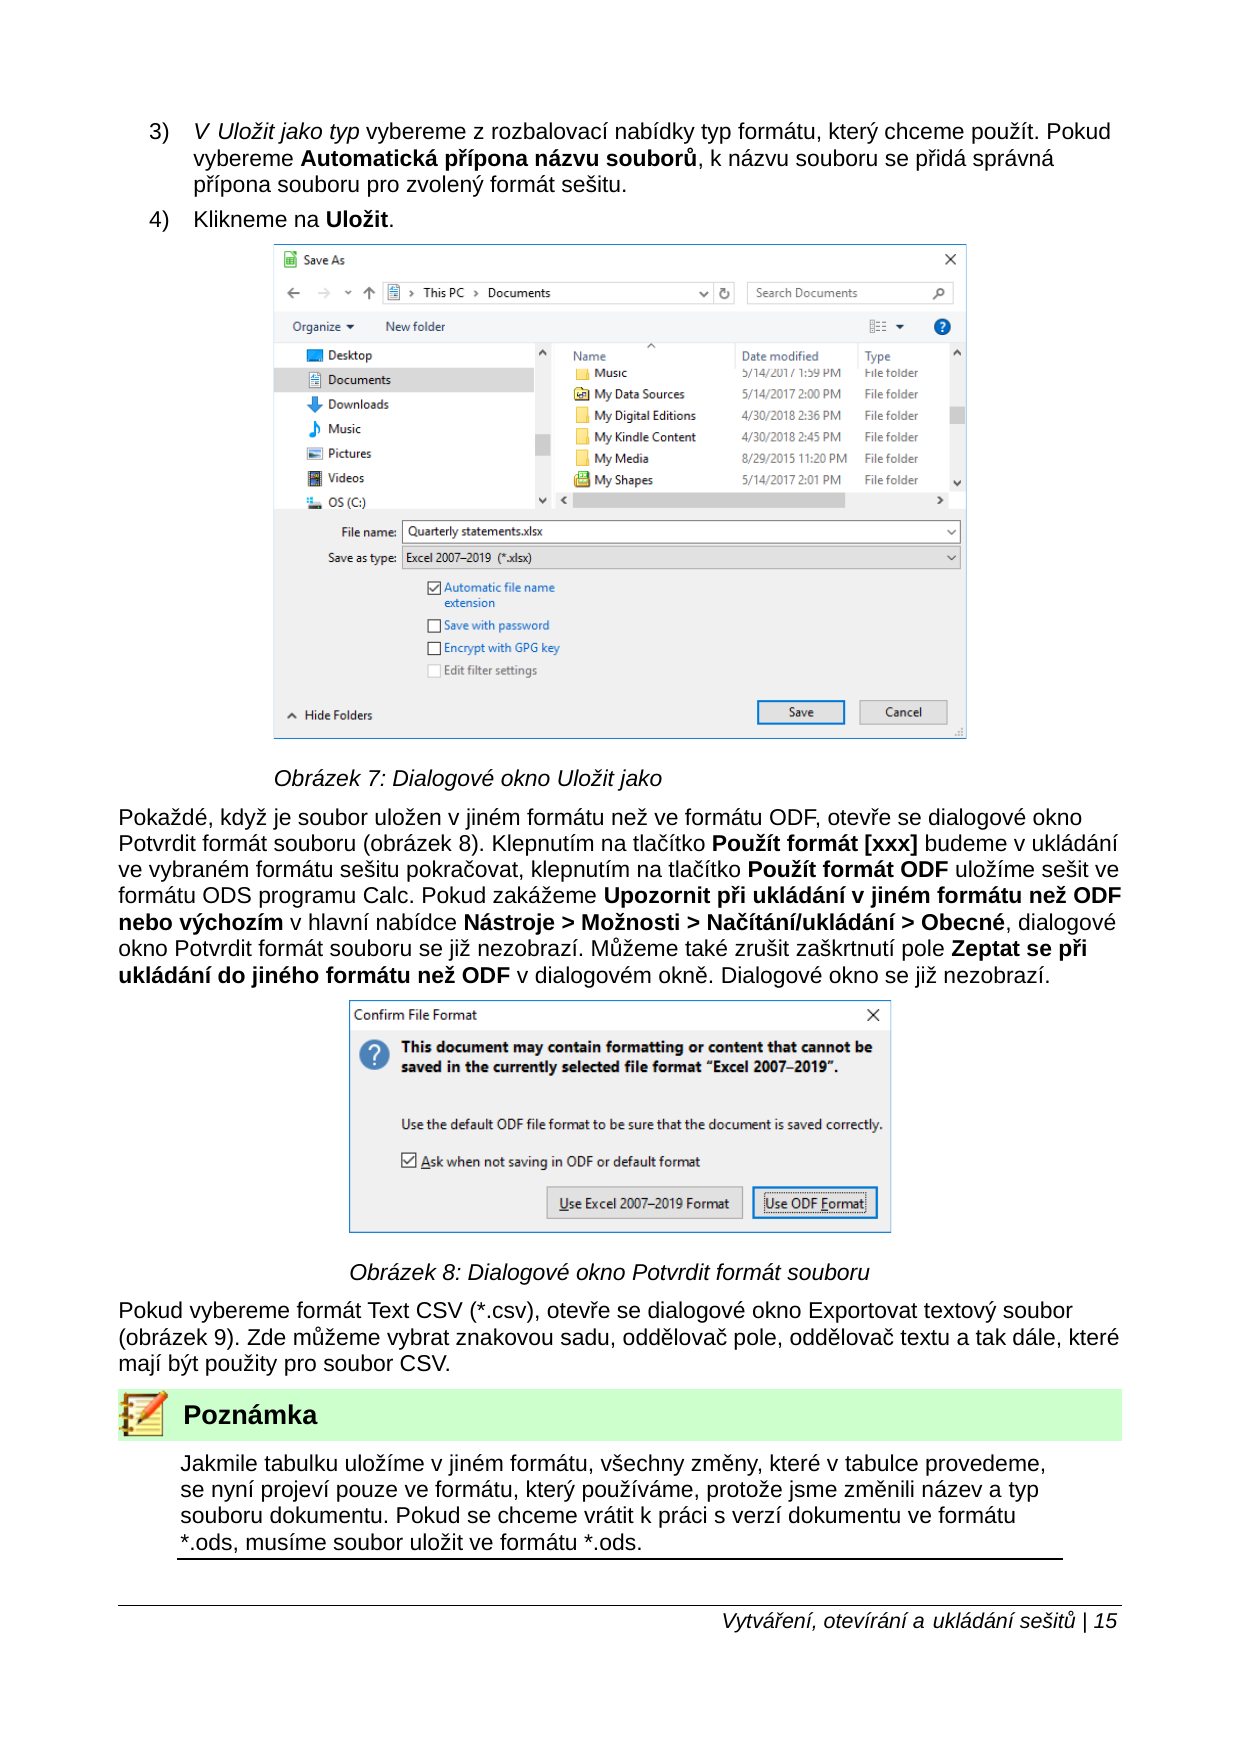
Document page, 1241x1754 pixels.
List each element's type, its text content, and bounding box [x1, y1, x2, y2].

text Pokaždé, když je soubor uložen v jiném formátu než ve formátu ODF, otevře se dialogové okno Potvrdit formát souboru (obrázek 8). Klepnutím na tlačítko Použít formát [xxx] budeme v ukládání ve vybraném formátu sešitu pokračovat, klepnutím na tlačítko Použít formát ODF uložíme sešit ve formátu ODS programu Calc. Pokud zakážeme Upozornit při ukládání v jiném formátu než ODF nebo výchozím v hlavní nabídce Nástroje > Možnosti > Načítání/ukládání > Obecné, dialogové okno Potvrdit formát souboru se již nezobrazí. Můžeme také zrušit zaškrtnutí pole Zeptat se při ukládání do jiného formátu než ODF v dialogovém okně. Dialogové okno se již nezobrazí. [118, 803, 1122, 988]
text Jakmile tabulku uložíme v jiném formátu, všechny změny, které v tabulce provedeme, se nyní projeví pouze ve formátu, který používáme, protože jsme změnili název a typ souboru dokumentu. Pokud se chceme vrátit k práci s verzí dokumentu ve formátu *.ods, musíme soubor uložit ve formátu *.ods. [177, 1447, 1063, 1558]
picture [119, 1389, 170, 1440]
list V Uložit jako typ vybereme z rozbalovací nabídky typ formátu, který chceme použít. Pokud vybereme Automatická přípona názvu souborů, k názvu souboru se přidá správná přípona souboru pro zvolený formát sešitu. [169, 118, 1122, 197]
text Pokud vybereme formát Text CSV (*.csv), otevře se dialogové okno Exportovat textový soubor (obrázek 9). Zde můžeme vybrat znakovou sadu, oddělovač pole, oddělovač textu a tak dále, které mají být použity pro soubor CSV. [118, 1297, 1122, 1376]
text Obrázek 8: Dialogové okno Potvrdit formát souboru [349, 1233, 891, 1285]
list Klikneme na Uložit. [169, 206, 1122, 232]
subtitle Poznámka [118, 1389, 1122, 1441]
text Obrázek 7: Dialogové okno Uložit jako [274, 739, 966, 791]
picture [349, 1000, 892, 1233]
picture [273, 244, 967, 739]
